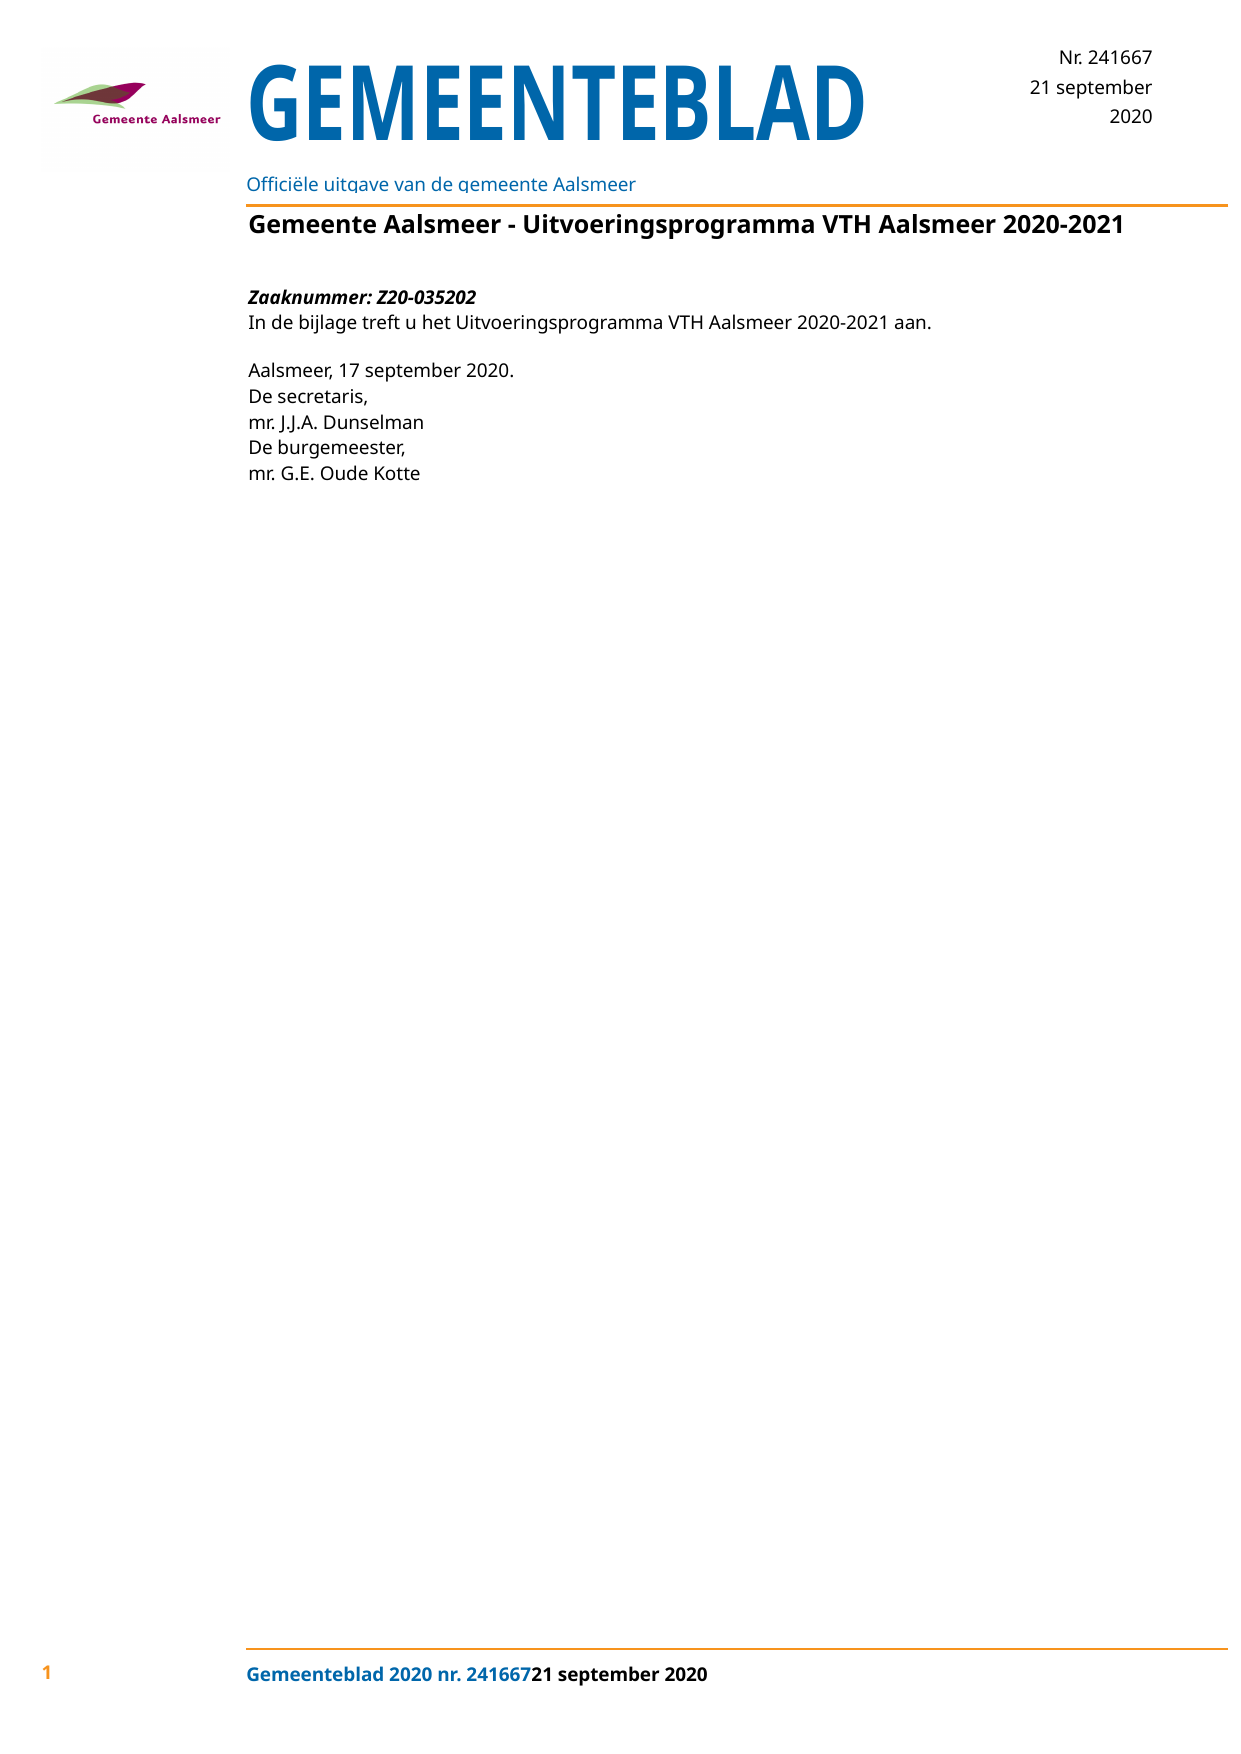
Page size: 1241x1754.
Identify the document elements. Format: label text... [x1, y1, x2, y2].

text mr. J.J.A. Dunselman [248, 409, 1152, 434]
text mr. G.E. Oude Kotte [248, 460, 1152, 486]
picture [41, 47, 231, 172]
text Aalsmeer, 17 september 2020. [248, 357, 1152, 383]
text Gemeente Aalsmeer - Uitvoeringsprogramma VTH Aalsmeer 2020-2021 [248, 207, 1152, 241]
text De secretaris, [248, 383, 1152, 409]
text In de bijlage treft u het Uitvoeringsprogramma VTH Aalsmeer 2020-2021 aan. [248, 309, 1152, 335]
text De burgemeester, [248, 434, 1152, 460]
text Zaaknummer: Z20-035202 [248, 284, 1152, 309]
